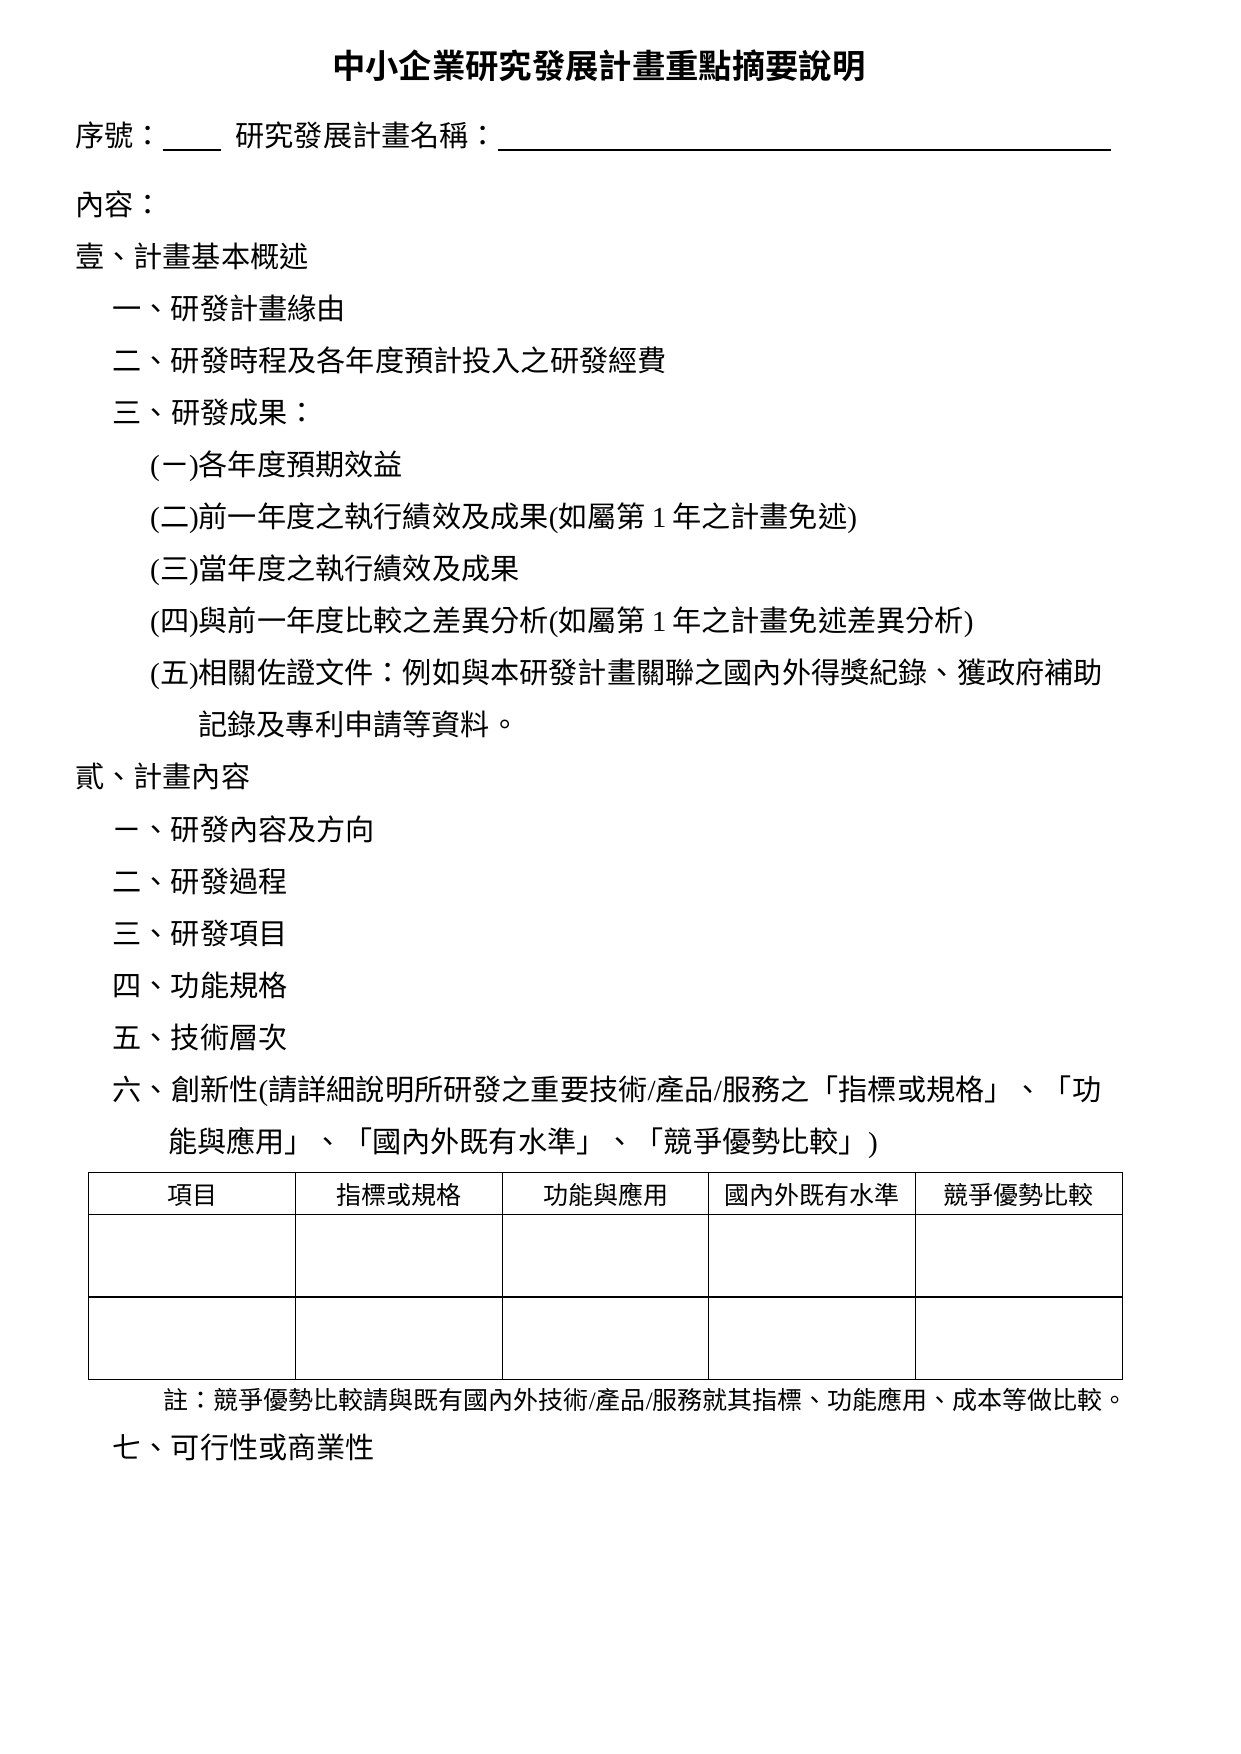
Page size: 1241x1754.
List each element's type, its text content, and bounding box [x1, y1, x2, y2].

table_cell [89, 1215, 295, 1296]
table_cell [709, 1298, 915, 1379]
text 四、功能規格 [75, 954, 1122, 1007]
text (五)相關佐證文件：例如與本研發計畫關聯之國內外得獎紀錄、獲政府補助記錄及專利申請等資料。 [150, 642, 1122, 746]
text 壹、計畫基本概述 [75, 225, 1122, 277]
text 註：競爭優勢比較請與既有國內外技術/產品/服務就其指標、功能應用、成本等做比較。 [164, 1380, 1122, 1416]
text 序號： 研究發展計畫名稱： [75, 107, 1122, 157]
table_cell [503, 1215, 708, 1296]
text ㄧ、研發內容及方向 [75, 798, 1122, 850]
table_cell [503, 1298, 708, 1379]
table_header 指標或規格 [296, 1173, 502, 1214]
text 貳、計畫內容 [75, 746, 1122, 798]
table_cell [709, 1215, 915, 1296]
text 二、研發時程及各年度預計投入之研發經費 [75, 329, 1122, 382]
table_cell [916, 1298, 1122, 1379]
text 三、研發項目 [75, 902, 1122, 954]
text 二、研發過程 [75, 850, 1122, 902]
text (ㄧ)各年度預期效益 [150, 434, 1122, 486]
text 內容： [75, 175, 1122, 225]
table_cell [296, 1215, 502, 1296]
text (四)與前一年度比較之差異分析(如屬第1年之計畫免述差異分析) [150, 590, 1122, 642]
text 三、研發成果： [112, 382, 1122, 434]
text (二)前一年度之執行績效及成果(如屬第1年之計畫免述) [150, 486, 1122, 538]
table_cell [89, 1298, 295, 1379]
text 七、可行性或商業性 [75, 1416, 1122, 1468]
table_header 項目 [89, 1173, 295, 1214]
table_cell [916, 1215, 1122, 1296]
text (三)當年度之執行績效及成果 [150, 538, 1122, 590]
text 一、研發計畫緣由 [75, 277, 1122, 329]
text 六、創新性(請詳細說明所研發之重要技術/產品/服務之「指標或規格」、「功能與應用」、「國內外既有水準」、「競爭優勢比較」) [112, 1059, 1122, 1163]
table_header 競爭優勢比較 [916, 1173, 1122, 1214]
table_header 功能與應用 [503, 1173, 708, 1214]
table_header 國內外既有水準 [709, 1173, 915, 1214]
table_cell [296, 1298, 502, 1379]
text 五、技術層次 [75, 1007, 1122, 1059]
text 中小企業研究發展計畫重點摘要說明 [75, 29, 1122, 88]
